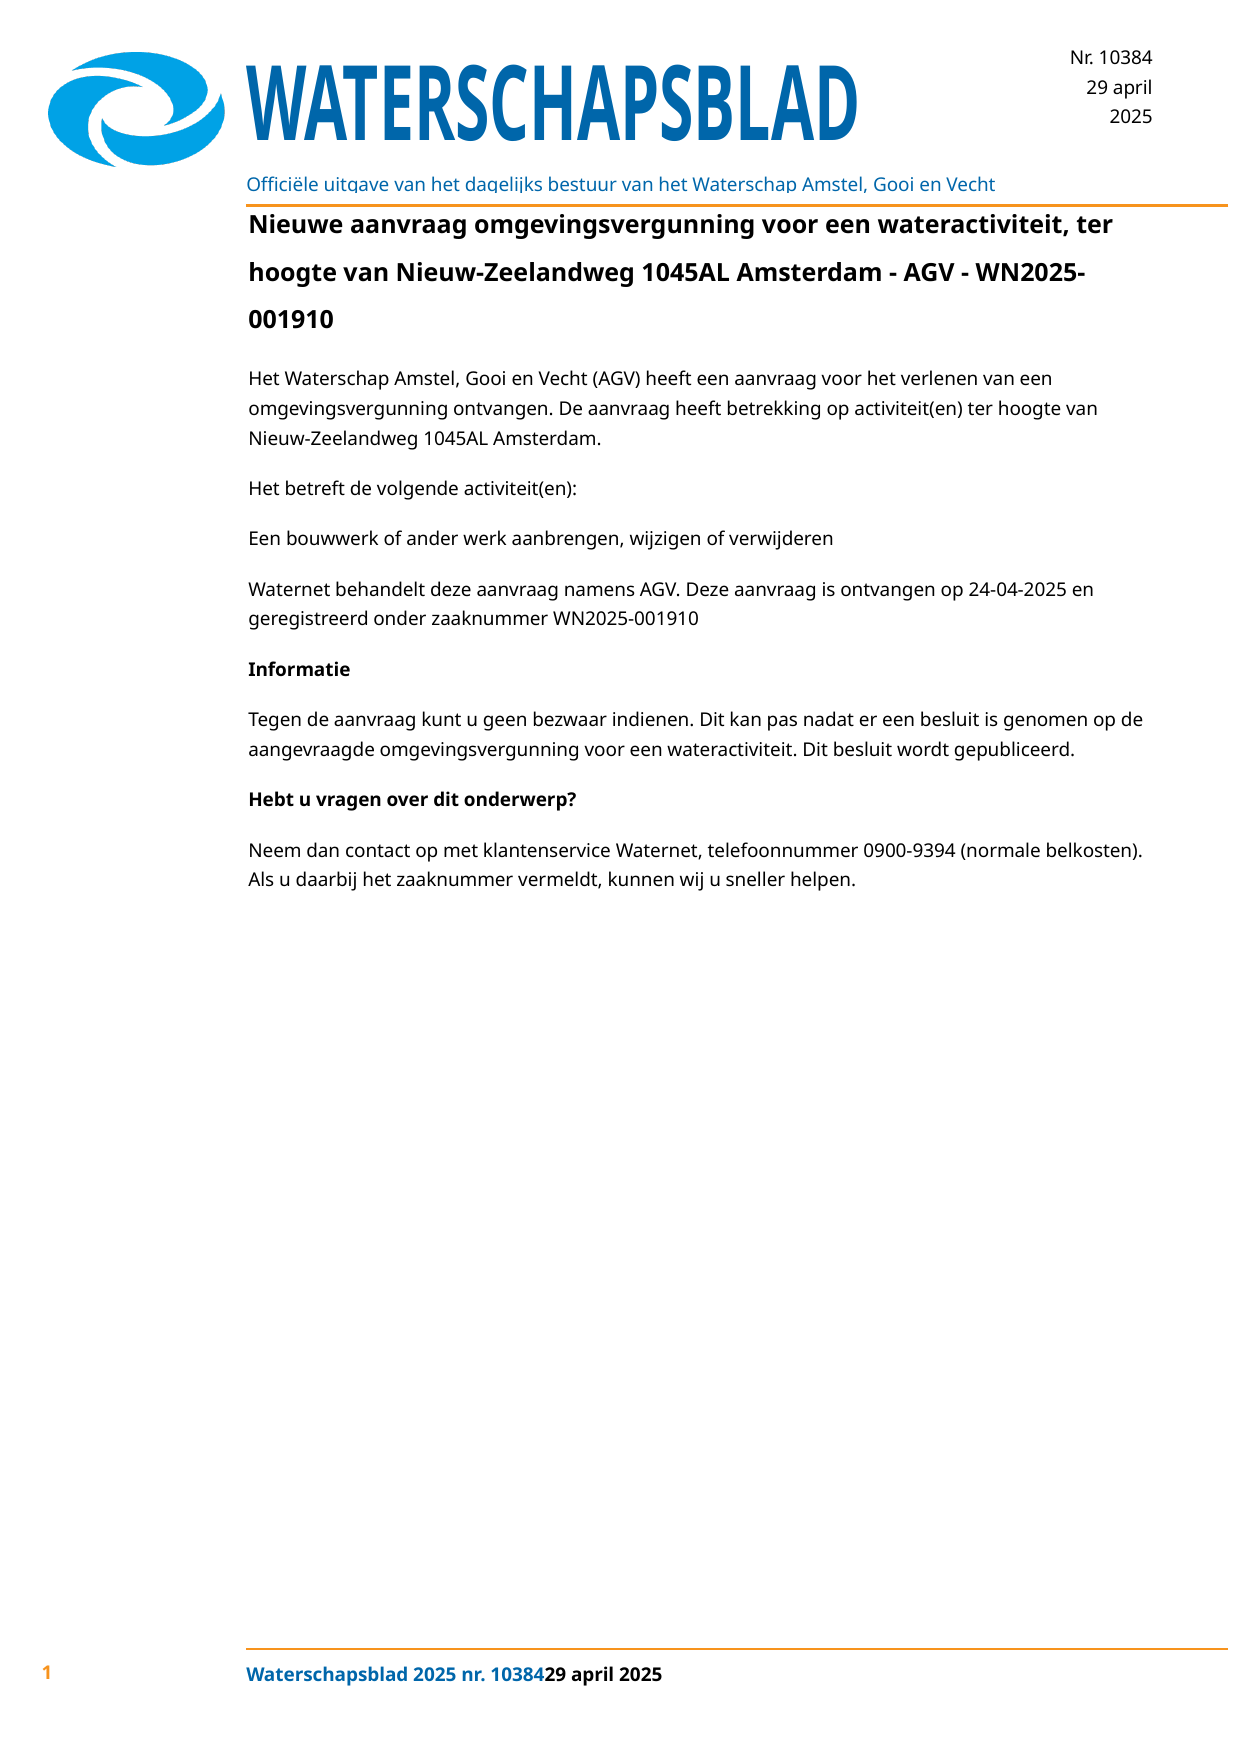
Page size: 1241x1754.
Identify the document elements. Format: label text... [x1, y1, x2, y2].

text Informatie [248, 656, 1152, 682]
text Hebt u vragen over dit onderwerp? [248, 786, 1152, 812]
text Nieuwe aanvraag omgevingsvergunning voor een wateractiviteit, ter hoogte van Nieuw-Zeelandweg 1045AL Amsterdam - AGV - WN2025-001910 [248, 207, 1152, 336]
text Het betreft de volgende activiteit(en): [248, 475, 1152, 501]
text Een bouwwerk of ander werk aanbrengen, wijzigen of verwijderen [248, 526, 1152, 551]
picture [41, 47, 231, 172]
text Neem dan contact op met klantenservice Waternet, telefoonnummer 0900-9394 (normale belkosten). Als u daarbij het zaaknummer vermeldt, kunnen wij u sneller helpen. [248, 837, 1152, 892]
text Het Waterschap Amstel, Gooi en Vecht (AGV) heeft een aanvraag voor het verlenen van een omgevingsvergunning ontvangen. De aanvraag heeft betrekking op activiteit(en) ter hoogte van Nieuw-Zeelandweg 1045AL Amsterdam. [248, 366, 1152, 450]
text Waternet behandelt deze aanvraag namens AGV. Deze aanvraag is ontvangen op 24-04-2025 en geregistreerd onder zaaknummer WN2025-001910 [248, 576, 1152, 631]
text Tegen de aanvraag kunt u geen bezwaar indienen. Dit kan pas nadat er een besluit is genomen op de aangevraagde omgevingsvergunning voor een wateractiviteit. Dit besluit wordt gepubliceerd. [248, 706, 1152, 762]
